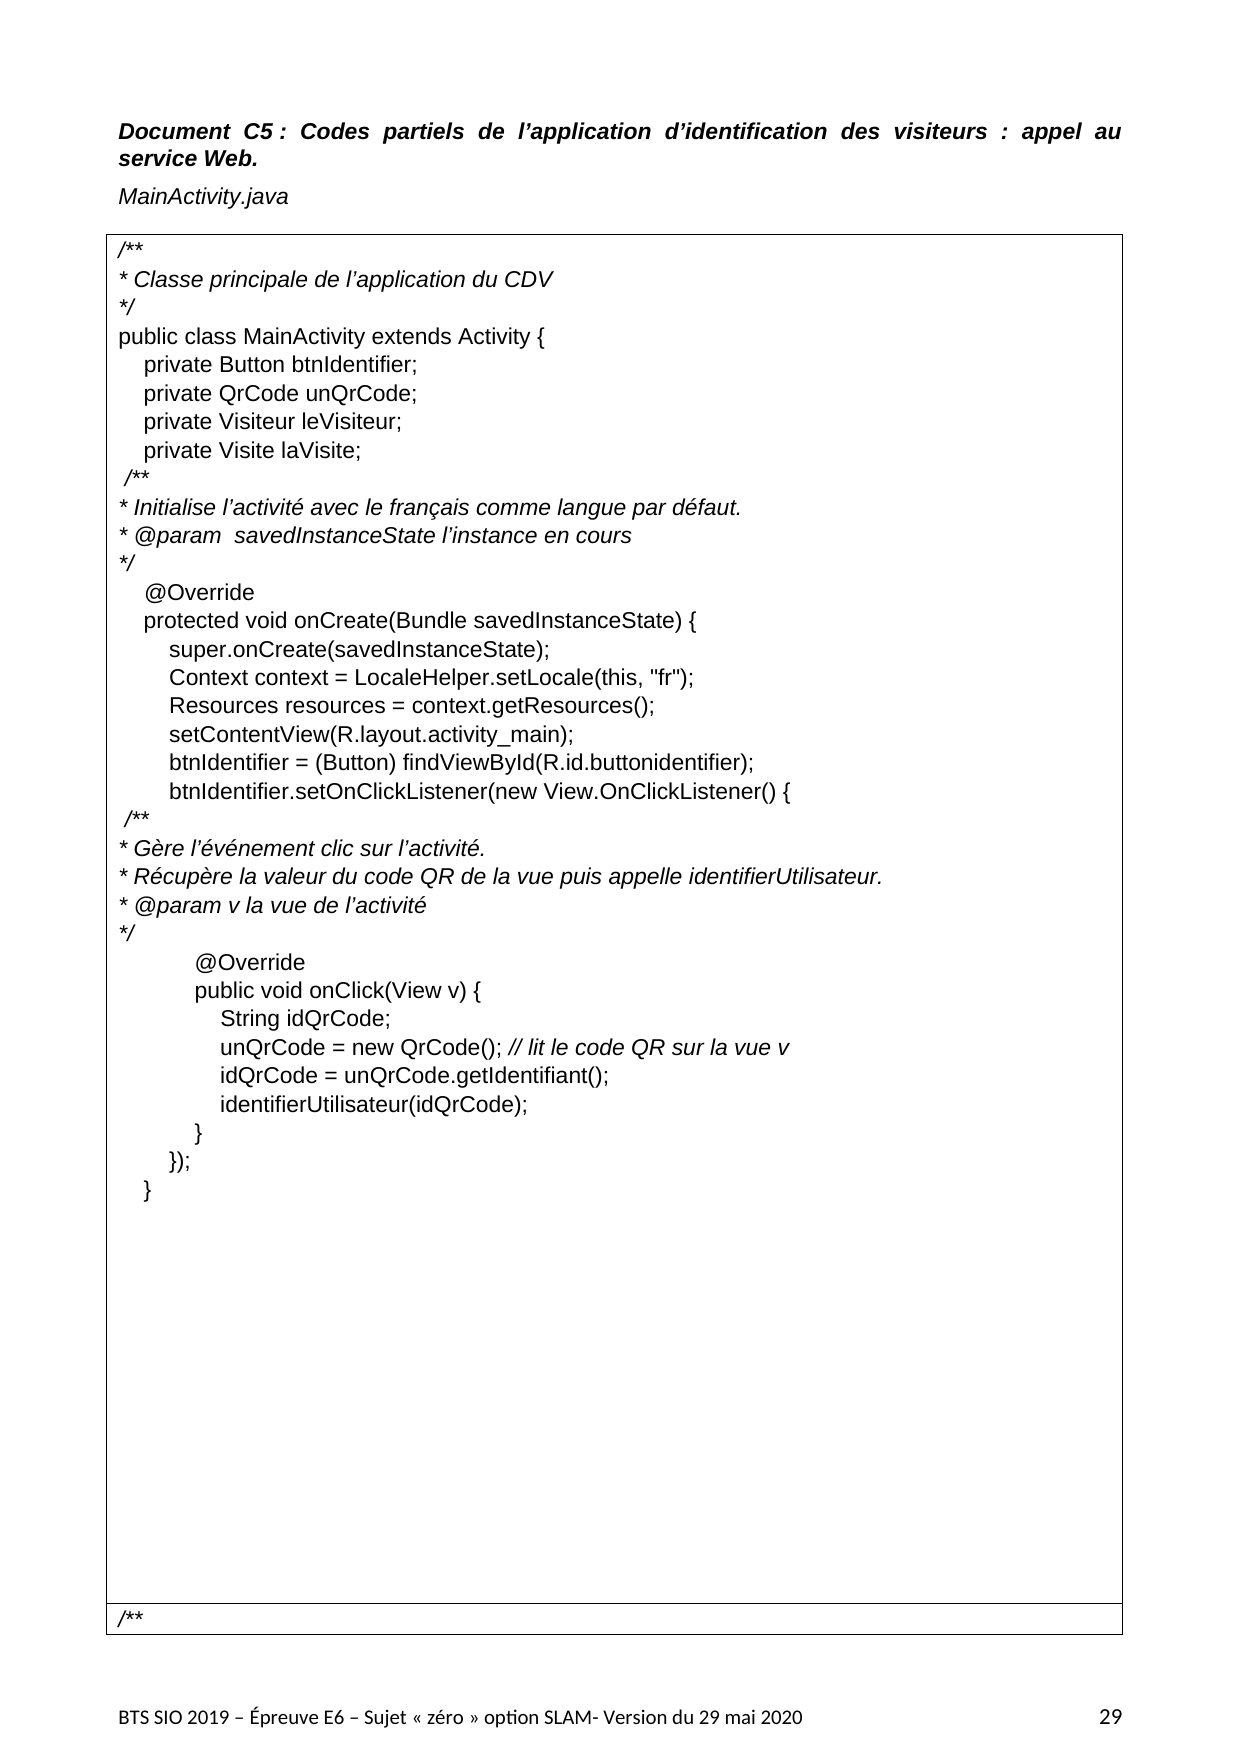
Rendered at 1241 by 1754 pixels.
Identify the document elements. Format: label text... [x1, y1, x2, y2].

table_header /** * Classe principale de l’application du CDV */ public class MainActivity extends Activity { private Button btnIdentifier; private QrCode unQrCode; private Visiteur leVisiteur; private Visite laVisite; /** * Initialise l’activité avec le français comme langue par défaut. * @param savedInstanceState l’instance en cours */ @Override protected void onCreate(Bundle savedInstanceState) { super.onCreate(savedInstanceState); Context context = LocaleHelper.setLocale(this, "fr"); Resources resources = context.getResources(); setContentView(R.layout.activity_main); btnIdentifier = (Button) findViewById(R.id.buttonidentifier); btnIdentifier.setOnClickListener(new View.OnClickListener() { /** * Gère l’événement clic sur l’activité. * Récupère la valeur du code QR de la vue puis appelle identifierUtilisateur. * @param v la vue de l’activité */ @Override public void onClick(View v) { String idQrCode; unQrCode = new QrCode(); // lit le code QR sur la vue v idQrCode = unQrCode.getIdentifiant(); identifierUtilisateur(idQrCode); } }); } [107, 235, 1122, 1602]
table_cell /** [107, 1604, 1122, 1634]
text MainActivity.java [118, 183, 1122, 210]
text Document C5 : Codes partiels de l’application d’identification des visiteurs : appel au service Web. [118, 118, 1122, 171]
